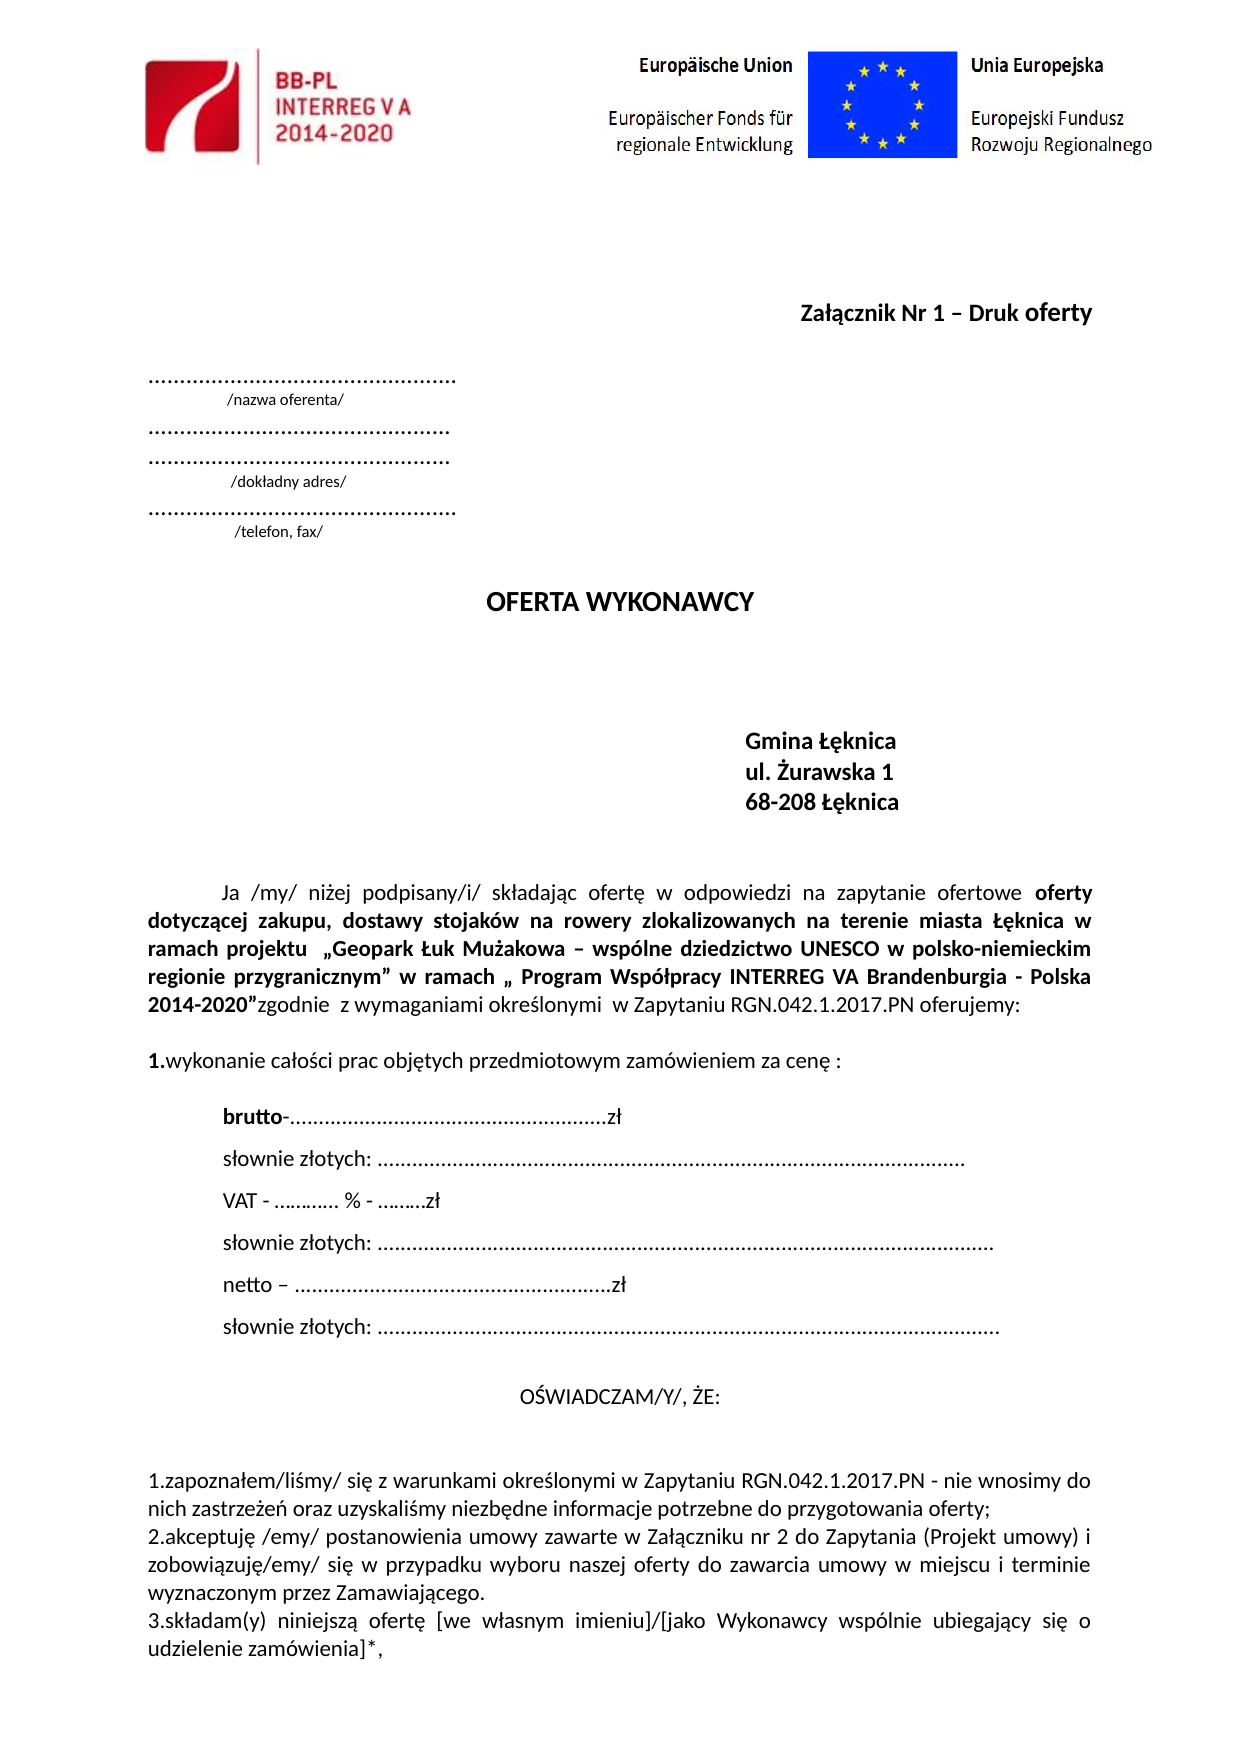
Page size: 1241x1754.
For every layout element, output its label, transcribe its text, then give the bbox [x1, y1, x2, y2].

text /dokładny adres/ [148, 471, 1093, 491]
text słownie złotych: ........................................................................................................... [223, 1228, 1093, 1256]
text słownie złotych: ............................................................................................................ [223, 1312, 1093, 1340]
subtitle OFERTA WYKONAWCY [148, 583, 1093, 618]
text /telefon, fax/ [148, 522, 1093, 542]
text VAT - ………... % - ………zł [223, 1186, 1093, 1214]
text Gmina Łęknica [295, 725, 1093, 756]
list zapoznałem/liśmy/ się z warunkami określonymi w Zapytaniu RGN.042.1.2017.PN - nie wnosimy do nich zastrzeżeń oraz uzyskaliśmy niezbędne informacje potrzebne do przygotowania oferty; [148, 1466, 1093, 1522]
text słownie złotych: ...................................................................................................... [223, 1144, 1093, 1172]
picture [144, 48, 412, 165]
list wykonanie całości prac objętych przedmiotowym zamówieniem za cenę : [148, 1046, 1093, 1074]
text /nazwa oferenta/ [148, 389, 1093, 410]
text 68-208 Łęknica [295, 786, 1093, 817]
text ul. Żurawska 1 [295, 756, 1093, 786]
text ................................................ [148, 440, 1093, 471]
list składam(y) niniejszą ofertę [we własnym imieniu]/[jako Wykonawcy wspólnie ubiegający się o udzielenie zamówienia]*, [148, 1606, 1093, 1662]
text OŚWIADCZAM/Y/, ŻE: [148, 1382, 1093, 1410]
text Ja /my/ niżej podpisany/i/ składając ofertę w odpowiedzi na zapytanie ofertowe oferty dotyczącej zakupu, dostawy stojaków na rowery zlokalizowanych na terenie miasta Łęknica w ramach projektu „Geopark Łuk Mużakowa – wspólne dziedzictwo UNESCO w polsko-niemieckim regionie przygranicznym” w ramach „ Program Współpracy INTERREG VA Brandenburgia - Polska 2014-2020”zgodnie z wymaganiami określonymi w Zapytaniu RGN.042.1.2017.PN oferujemy: [148, 878, 1093, 1018]
text ................................................. [148, 491, 1093, 522]
text netto – .......................................................zł [223, 1270, 1093, 1298]
text ................................................. [148, 359, 1093, 389]
text brutto-.......................................................zł [223, 1102, 1093, 1130]
text ................................................ [148, 410, 1093, 440]
picture [598, 46, 1166, 164]
list akceptuję /emy/ postanowienia umowy zawarte w Załączniku nr 2 do Zapytania (Projekt umowy) i zobowiązuję/emy/ się w przypadku wyboru naszej oferty do zawarcia umowy w miejscu i terminie wyznaczonym przez Zamawiającego. [148, 1522, 1093, 1606]
subtitle Załącznik Nr 1 – Druk oferty [148, 296, 1093, 328]
